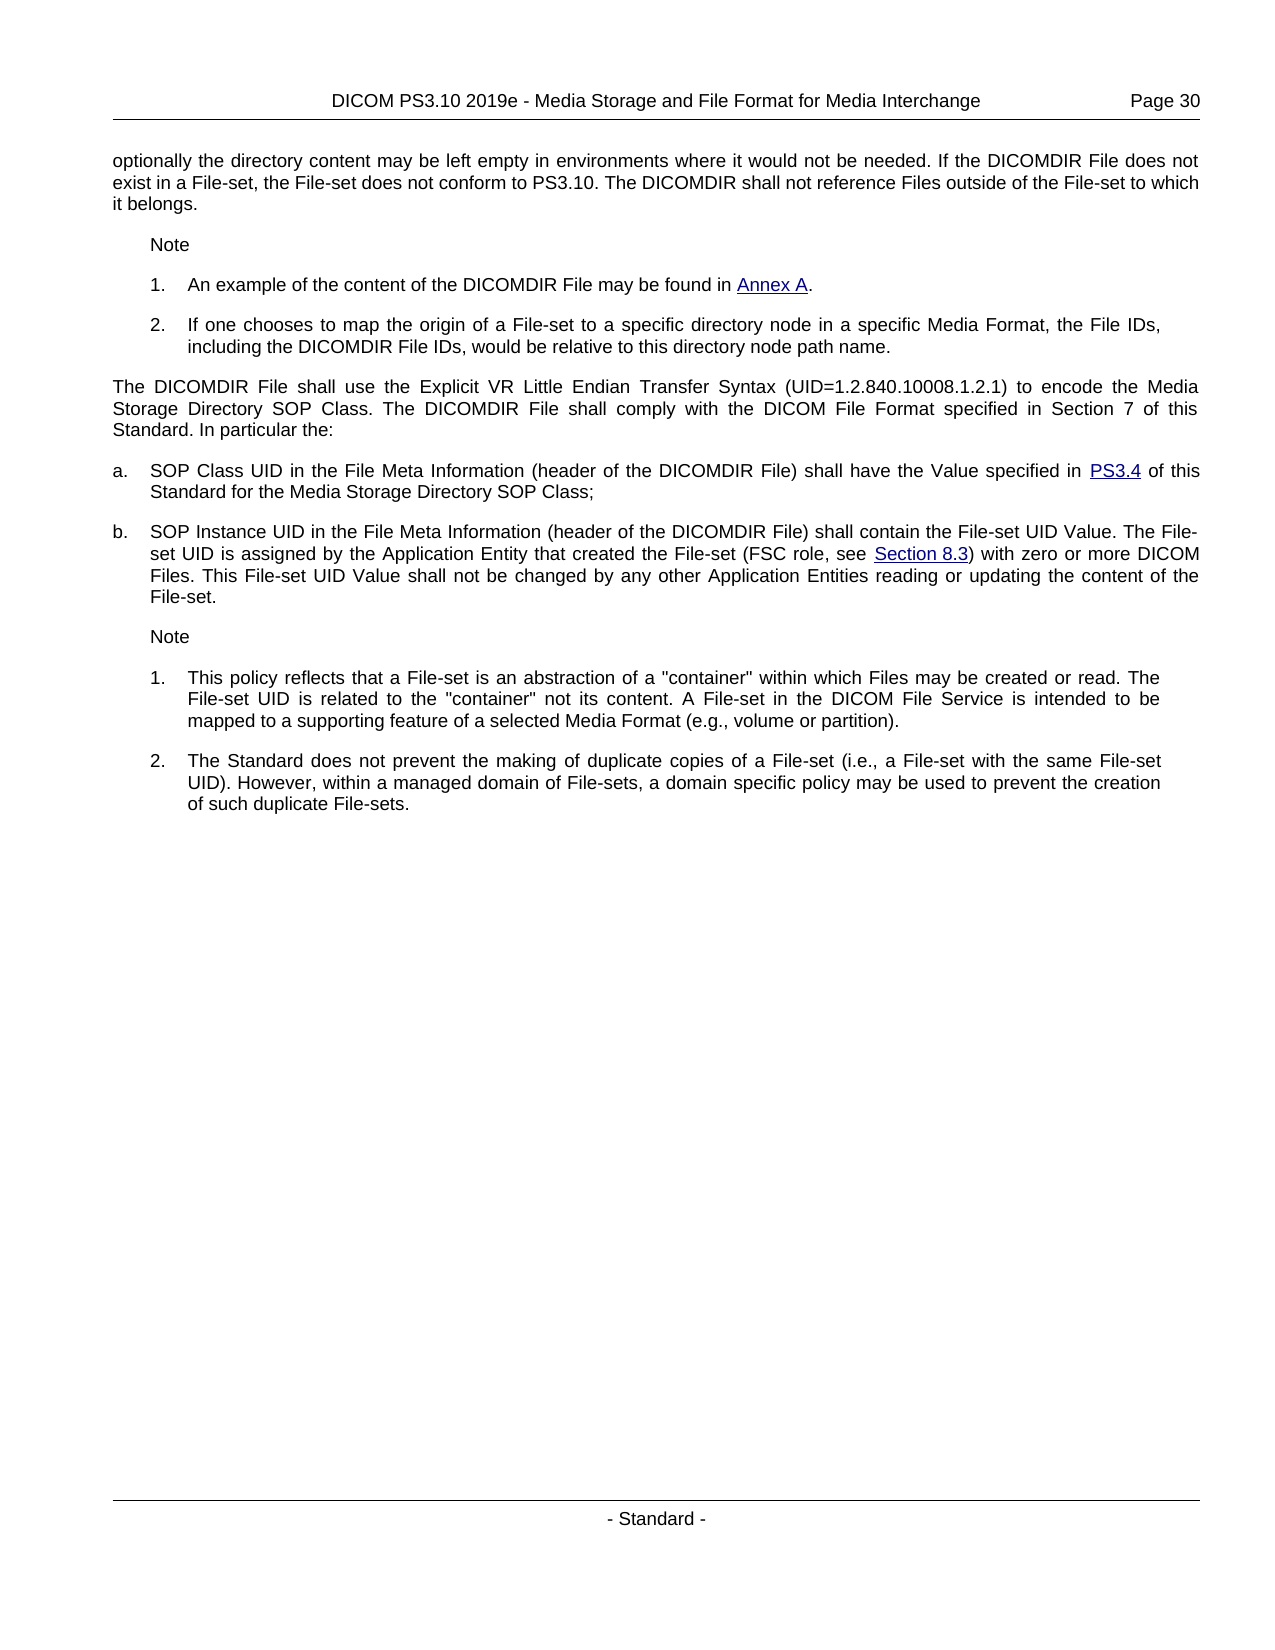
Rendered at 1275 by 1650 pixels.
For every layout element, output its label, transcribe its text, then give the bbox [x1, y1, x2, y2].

text 1. This policy reflects that a File-set is an abstraction of a "container" within which Files may be created or read. The File-set UID is related to the "container" not its content. A File-set in the DICOM File Service is intended to be mapped to a supporting feature of a selected Media Format (e.g., volume or partition). [150, 667, 1162, 731]
text a. SOP Class UID in the File Meta Information (header of the DICOMDIR File) shall have the Value specified in PS3.4 of this Standard for the Media Storage Directory SOP Class; [112, 459, 1200, 502]
text optionally the directory content may be left empty in environments where it would not be needed. If the DICOMDIR File does not exist in a File-set, the File-set does not conform to PS3.10. The DICOMDIR shall not reference Files outside of the File-set to which it belongs. [112, 150, 1200, 215]
text 2. The Standard does not prevent the making of duplicate copies of a File-set (i.e., a File-set with the same File-set UID). However, within a managed domain of File-sets, a domain specific policy may be used to prevent the creation of such duplicate File-sets. [150, 750, 1162, 815]
text The DICOMDIR File shall use the Explicit VR Little Endian Transfer Syntax (UID=1.2.840.10008.1.2.1) to encode the Media Storage Directory SOP Class. The DICOMDIR File shall comply with the DICOM File Format specified in Section 7 of this Standard. In particular the: [112, 376, 1200, 441]
text Note [150, 626, 1162, 648]
text 2. If one chooses to map the origin of a File-set to a specific directory node in a specific Media Format, the File IDs, including the DICOMDIR File IDs, would be relative to this directory node path name. [150, 314, 1162, 357]
text Note [150, 233, 1162, 255]
text 1. An example of the content of the DICOMDIR File may be found in Annex A. [150, 274, 1162, 295]
text b. SOP Instance UID in the File Meta Information (header of the DICOMDIR File) shall contain the File-set UID Value. The File-set UID is assigned by the Application Entity that created the File-set (FSC role, see Section 8.3) with zero or more DICOM Files. This File-set UID Value shall not be changed by any other Application Entities reading or updating the content of the File-set. [112, 521, 1200, 607]
